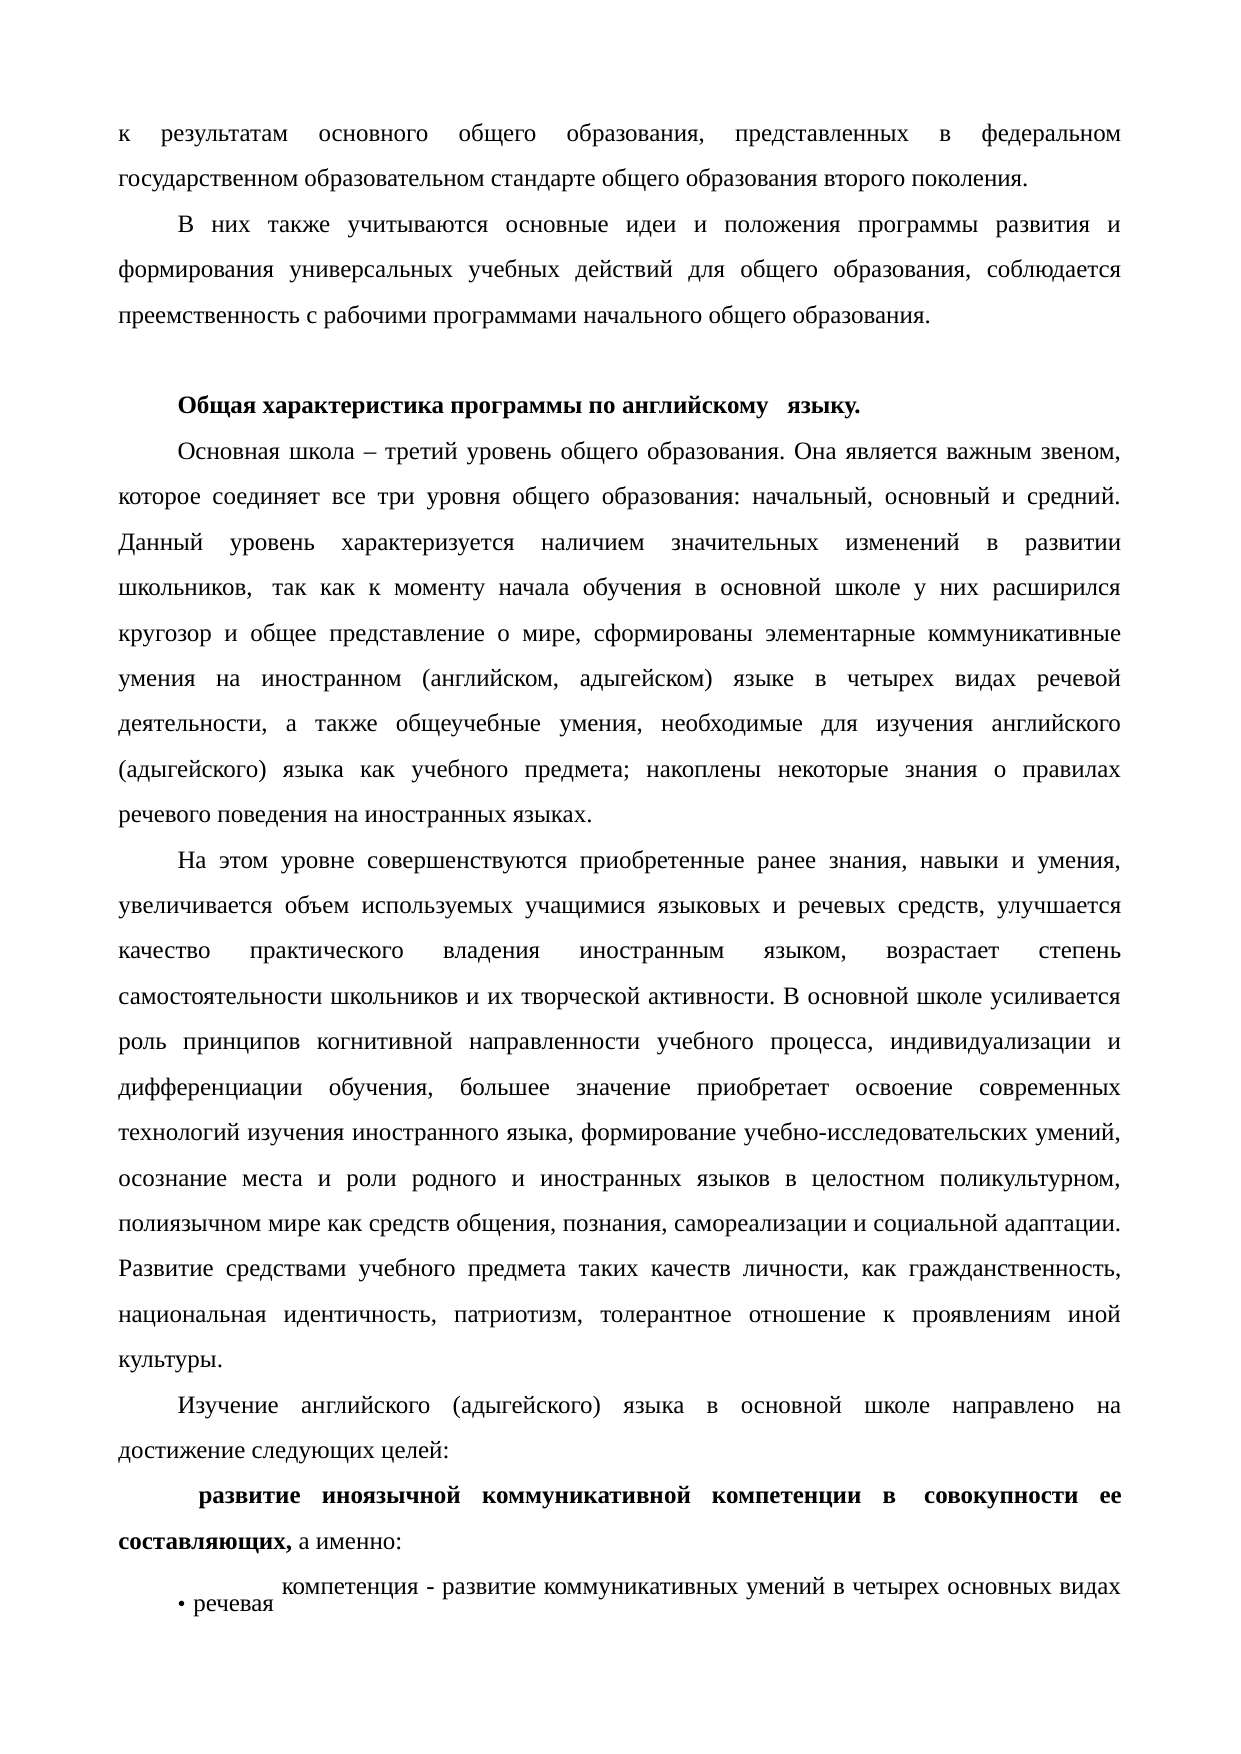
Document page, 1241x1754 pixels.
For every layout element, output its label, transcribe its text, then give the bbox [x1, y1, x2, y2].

list речевая компетенция - развитие коммуникативных умений в четырех основных видах [118, 1571, 1122, 1617]
text развитие иноязычной коммуникативной компетенции в совокупности ее составляющих, а именно: [118, 1481, 1122, 1571]
text В них также учитываются основные идеи и положения программы развития и формирования универсальных учебных действий для общего образования, соблюдается преемственность с рабочими программами начального общего образования. [118, 209, 1122, 345]
text На этом уровне совершенствуются приобретенные ранее знания, навыки и умения, увеличивается объем используемых учащимися языковых и речевых средств, улучшается качество практического владения иностранным языком, возрастает степень самостоятельности школьников и их творческой активности. В основной школе усиливается роль принципов когнитивной направленности учебного процесса, индивидуализации и дифференциации обучения, большее значение приобретает освоение современных технологий изучения иностранного языка, формирование учебно-исследовательских умений, осознание места и роли родного и иностранных языков в целостном поликультурном, полиязычном мире как средств общения, познания, самореализации и социальной адаптации. Развитие средствами учебного предмета таких качеств личности, как гражданственность, национальная идентичность, патриотизм, толерантное отношение к проявлениям иной культуры. [118, 845, 1122, 1390]
text к результатам основного общего образования, представленных в федеральном государственном образовательном стандарте общего образования второго поколения. [118, 118, 1122, 209]
text Основная школа – третий уровень общего образования. Она является важным звеном, которое соединяет все три уровня общего образования: начальный, основный и средний. Данный уровень характеризуется наличием значительных изменений в развитии школьников, так как к моменту начала обучения в основной школе у них расширился кругозор и общее представление о мире, сформированы элементарные коммуникативные умения на иностранном (английском, адыгейском) языке в четырех видах речевой деятельности, а также общеучебные умения, необходимые для изучения английского (адыгейского) языка как учебного предмета; накоплены некоторые знания о правилах речевого поведения на иностранных языках. [118, 436, 1122, 845]
text Изучение английского (адыгейского) языка в основной школе направлено на достижение следующих целей: [118, 1390, 1122, 1481]
text Общая характеристика программы по английскому языку. [118, 391, 1122, 436]
